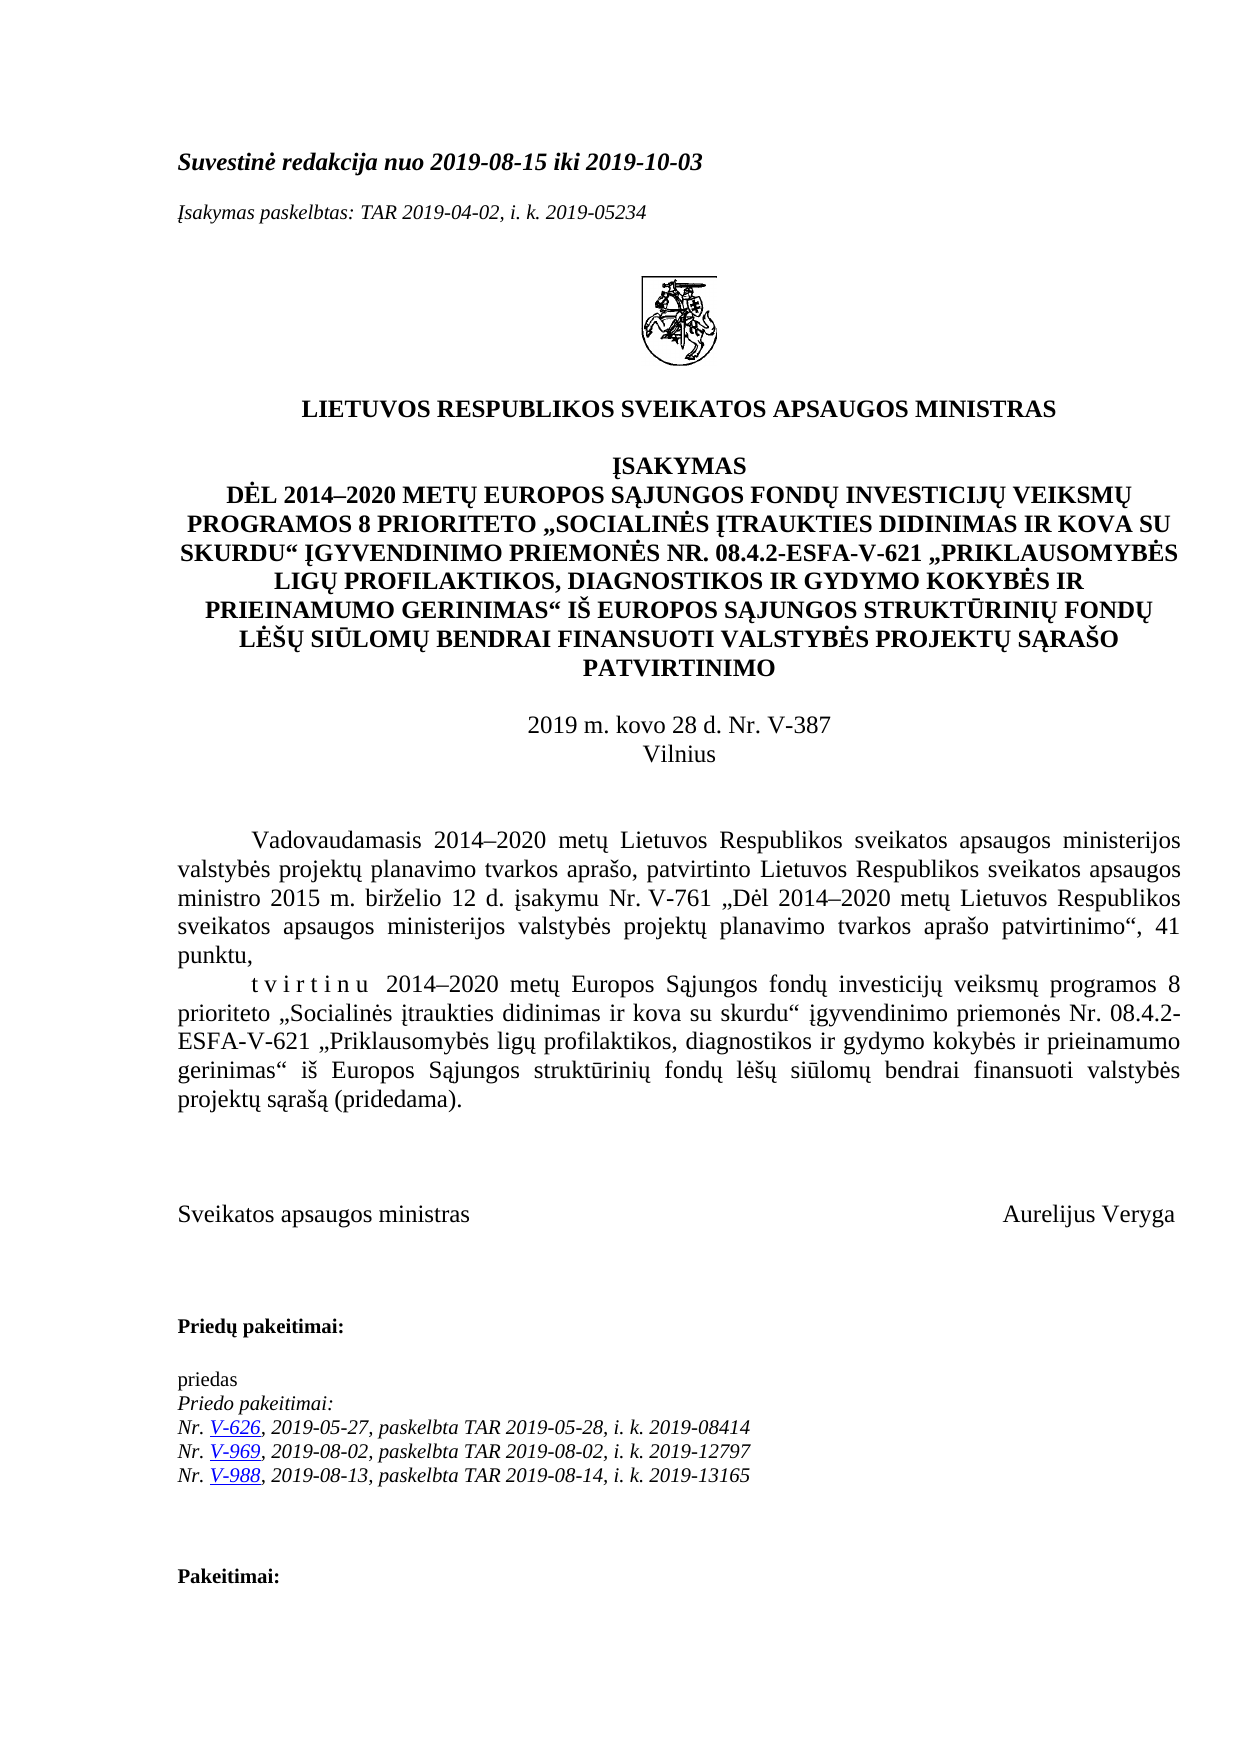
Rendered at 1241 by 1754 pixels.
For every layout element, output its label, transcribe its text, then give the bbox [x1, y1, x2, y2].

text Vadovaudamasis 2014–2020 metų Lietuvos Respublikos sveikatos apsaugos ministerijos valstybės projektų planavimo tvarkos aprašo, patvirtinto Lietuvos Respublikos sveikatos apsaugos ministro 2015 m. birželio 12 d. įsakymu Nr. V-761 „Dėl 2014–2020 metų Lietuvos Respublikos sveikatos apsaugos ministerijos valstybės projektų planavimo tvarkos aprašo patvirtinimo“, 41 punktu, [177, 825, 1181, 969]
text Nr. V-969, 2019-08-02, paskelbta TAR 2019-08-02, i. k. 2019-12797 [177, 1439, 1181, 1463]
text Nr. V-988, 2019-08-13, paskelbta TAR 2019-08-14, i. k. 2019-13165 [177, 1463, 1181, 1487]
text Vilnius [177, 739, 1181, 768]
text LIETUVOS RESPUBLIKOS SVEIKATOS APSAUGOS MINISTRAS [177, 394, 1181, 423]
text DĖL 2014–2020 METŲ EUROPOS SĄJUNGOS FONDŲ INVESTICIJŲ VEIKSMŲ PROGRAMOS 8 PRIORITETO „SOCIALINĖS ĮTRAUKTIES DIDINIMAS IR KOVA SU SKURDU“ ĮGYVENDINIMO PRIEMONĖS NR. 08.4.2-ESFA-V-621 „PRIKLAUSOMYBĖS LIGŲ PROFILAKTIKOS, DIAGNOSTIKOS IR GYDYMO KOKYBĖS IR PRIEINAMUMO GERINIMAS“ IŠ EUROPOS SĄJUNGOS STRUKTŪRINIŲ FONDŲ LĖŠŲ SIŪLOMŲ BENDRAI FINANSUOTI VALSTYBĖS PROJEKTŲ SĄRAŠO PATVIRTINIMO [177, 480, 1181, 681]
text Nr. V-626, 2019-05-27, paskelbta TAR 2019-05-28, i. k. 2019-08414 [177, 1415, 1181, 1439]
text Priedų pakeitimai: [177, 1314, 1181, 1338]
text 2019 m. kovo 28 d. Nr. V-387 [177, 710, 1181, 739]
text priedas [177, 1367, 1181, 1391]
text tvirtinu 2014–2020 metų Europos Sąjungos fondų investicijų veiksmų programos 8 prioriteto „Socialinės įtraukties didinimas ir kova su skurdu“ įgyvendinimo priemonės Nr. 08.4.2-ESFA-V-621 „Priklausomybės ligų profilaktikos, diagnostikos ir gydymo kokybės ir prieinamumo gerinimas“ iš Europos Sąjungos struktūrinių fondų lėšų siūlomų bendrai finansuoti valstybės projektų sąrašą (pridedama). [177, 969, 1181, 1113]
text Įsakymas paskelbtas: TAR 2019-04-02, i. k. 2019-05234 [177, 200, 1181, 224]
text Priedo pakeitimai: [177, 1391, 1181, 1415]
text Sveikatos apsaugos ministras Aurelijus Veryga [177, 1199, 1181, 1228]
text Pakeitimai: [177, 1564, 1181, 1588]
text Suvestinė redakcija nuo 2019-08-15 iki 2019-10-03 [177, 147, 1181, 176]
text ĮSAKYMAS [177, 451, 1181, 480]
